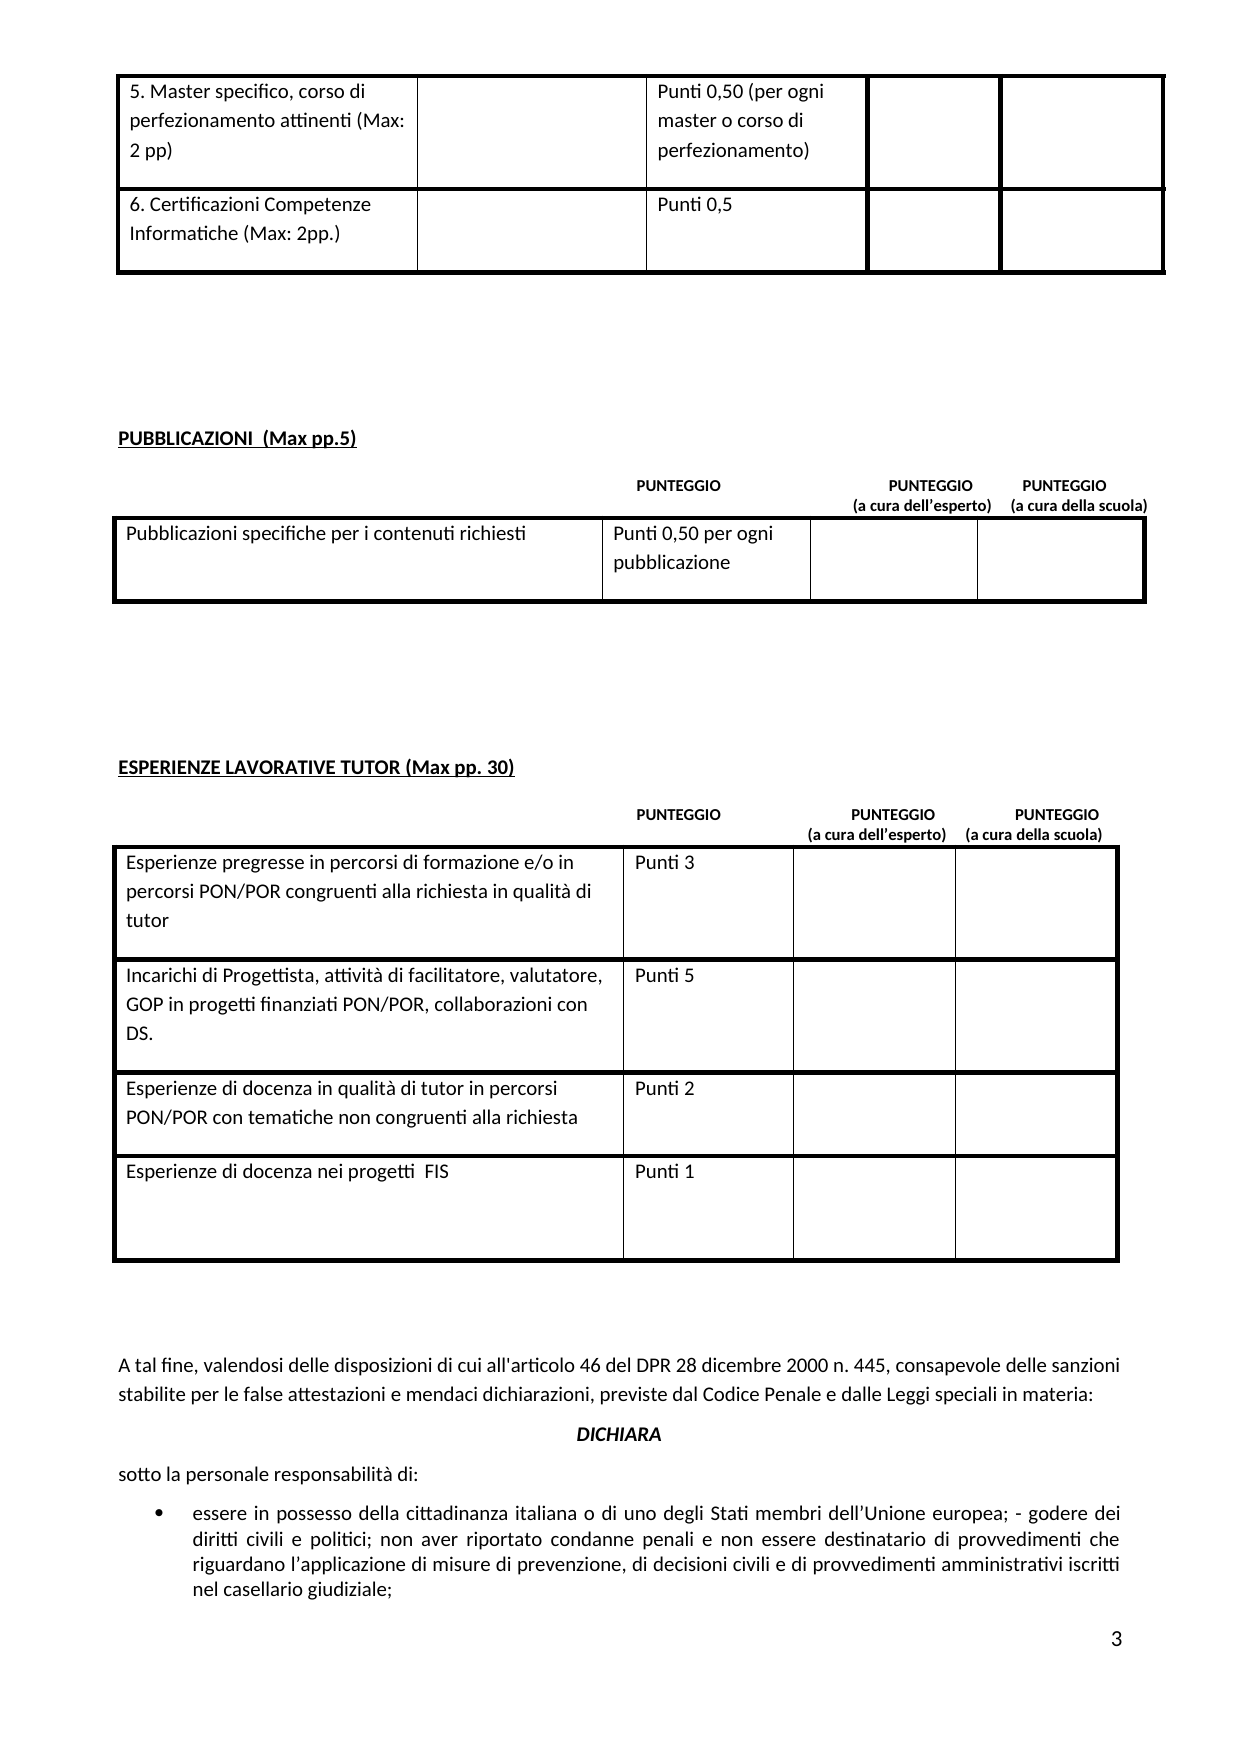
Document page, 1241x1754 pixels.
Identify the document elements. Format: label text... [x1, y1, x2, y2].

table_cell Punti 5 [624, 962, 793, 1070]
table_cell [1003, 191, 1161, 270]
table_cell [1003, 78, 1161, 187]
table_cell [794, 1158, 955, 1258]
table_cell 6. Certificazioni Competenze Informatiche (Max: 2pp.) [120, 191, 417, 270]
text (a cura dell’esperto) (a cura della scuola) [118, 495, 1152, 516]
table_cell Punti 0,5 [647, 191, 865, 270]
text PUNTEGGIO PUNTEGGIO PUNTEGGIO [118, 475, 1122, 495]
text sotto la personale responsabilità di: [118, 1461, 1122, 1486]
list essere in possesso della cittadinanza italiana o di uno degli Stati membri dell’Unione europea; - godere dei diritti civili e politici; non aver riportato condanne penali e non essere destinatario di provvedimenti che riguardano l’applicazione di misure di prevenzione, di decisioni civili e di provvedimenti amministrativi iscritti nel casellario giudiziale; [155, 1500, 1122, 1602]
text DICHIARA [118, 1421, 1122, 1447]
table_cell [418, 191, 646, 270]
table_cell [956, 962, 1115, 1070]
table_header [811, 520, 977, 599]
table_cell Esperienze di docenza in qualità di tutor in percorsi PON/POR con tematiche non congruenti alla richiesta [117, 1075, 623, 1154]
table_cell [794, 962, 955, 1070]
table_header Esperienze pregresse in percorsi di formazione e/o in percorsi PON/POR congruenti alla richiesta in qualità di tutor [117, 849, 623, 957]
table_header Punti 0,50 per ogni pubblicazione [603, 520, 810, 599]
table_header [956, 849, 1115, 957]
table_header Pubblicazioni specifiche per i contenuti richiesti [117, 520, 602, 599]
text (a cura dell’esperto) (a cura della scuola) [118, 824, 1152, 844]
table_cell [794, 1075, 955, 1154]
table_cell [870, 191, 998, 270]
table_cell 5. Master specifico, corso di perfezionamento attinenti (Max: 2 pp) [120, 78, 417, 187]
table_cell Punti 1 [624, 1158, 793, 1258]
text PUNTEGGIO PUNTEGGIO PUNTEGGIO [118, 804, 1122, 824]
table_cell [418, 78, 646, 187]
text PUBBLICAZIONI (Max pp.5) [118, 425, 1122, 450]
table_cell [956, 1158, 1115, 1258]
table_cell Incarichi di Progettista, attività di facilitatore, valutatore, GOP in progetti finanziati PON/POR, collaborazioni con DS. [117, 962, 623, 1070]
text ESPERIENZE LAVORATIVE TUTOR (Max pp. 30) [118, 754, 1122, 779]
table_cell Esperienze di docenza nei progetti FIS [117, 1158, 623, 1258]
table_header Punti 3 [624, 849, 793, 957]
table_header [978, 520, 1142, 599]
table_cell [956, 1075, 1115, 1154]
table_cell [870, 78, 998, 187]
table_cell Punti 2 [624, 1075, 793, 1154]
table_cell Punti 0,50 (per ogni master o corso di perfezionamento) [647, 78, 865, 187]
text A tal fine, valendosi delle disposizioni di cui all'articolo 46 del DPR 28 dicembre 2000 n. 445, consapevole delle sanzioni stabilite per le false attestazioni e mendaci dichiarazioni, previste dal Codice Penale e dalle Leggi speciali in materia: [118, 1352, 1122, 1407]
table_header [794, 849, 955, 957]
